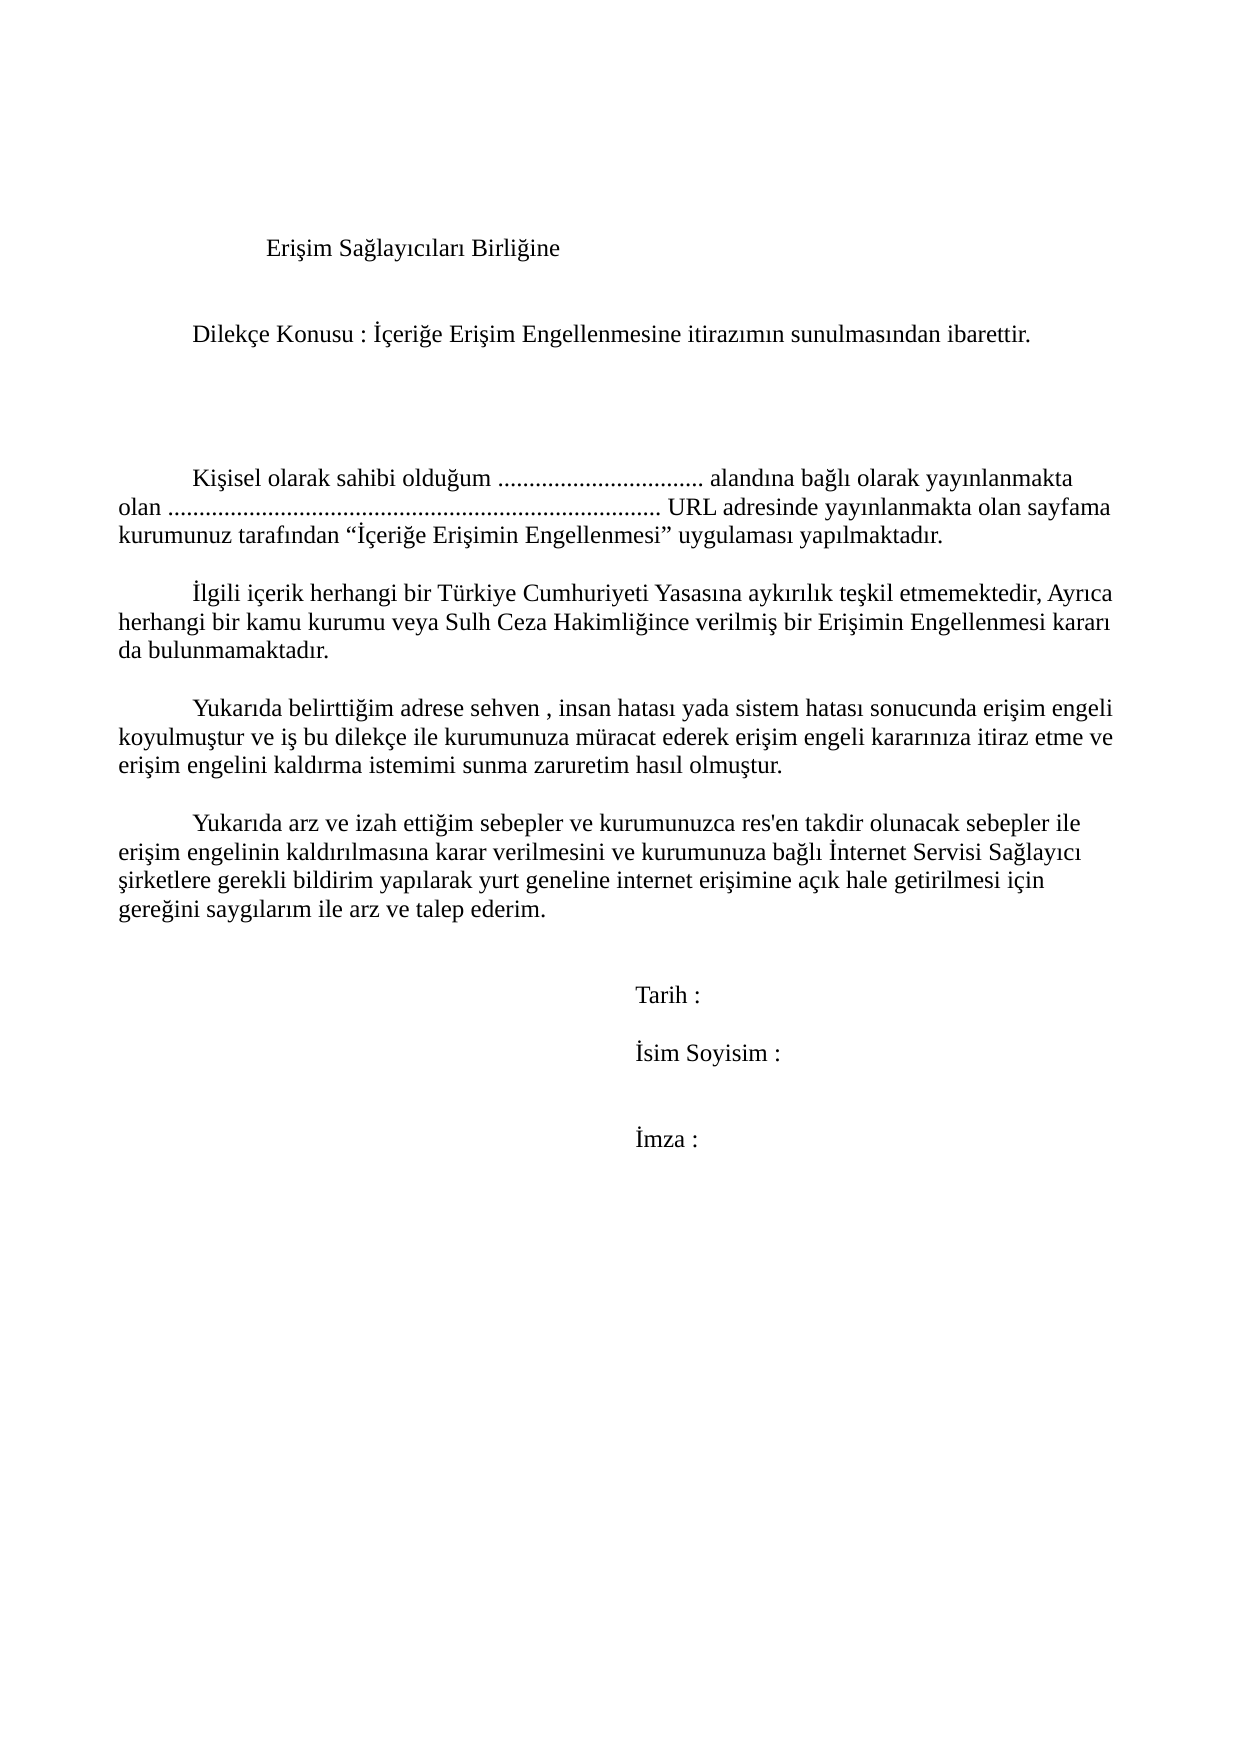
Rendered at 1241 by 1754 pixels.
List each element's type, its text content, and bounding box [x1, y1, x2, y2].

text Dilekçe Konusu : İçeriğe Erişim Engellenmesine itirazımın sunulmasından ibarettir. [118, 319, 1122, 348]
text İsim Soyisim : [118, 1038, 1122, 1067]
text Yukarıda arz ve izah ettiğim sebepler ve kurumunuzca res'en takdir olunacak sebepler ile erişim engelinin kaldırılmasına karar verilmesini ve kurumunuza bağlı İnternet Servisi Sağlayıcı şirketlere gerekli bildirim yapılarak yurt geneline internet erişimine açık hale getirilmesi için gereğini saygılarım ile arz ve talep ederim. [118, 808, 1122, 923]
text Kişisel olarak sahibi olduğum ................................. alandına bağlı olarak yayınlanmakta olan ............................................................................... URL adresinde yayınlanmakta olan sayfama kurumunuz tarafından “İçeriğe Erişimin Engellenmesi” uygulaması yapılmaktadır. [118, 463, 1122, 549]
text Erişim Sağlayıcıları Birliğine [118, 233, 1122, 262]
text İlgili içerik herhangi bir Türkiye Cumhuriyeti Yasasına aykırılık teşkil etmemektedir, Ayrıca herhangi bir kamu kurumu veya Sulh Ceza Hakimliğince verilmiş bir Erişimin Engellenmesi kararı da bulunmamaktadır. [118, 578, 1122, 664]
text İmza : [118, 1124, 1122, 1153]
text Yukarıda belirttiğim adrese sehven , insan hatası yada sistem hatası sonucunda erişim engeli koyulmuştur ve iş bu dilekçe ile kurumunuza müracat ederek erişim engeli kararınıza itiraz etme ve erişim engelini kaldırma istemimi sunma zaruretim hasıl olmuştur. [118, 693, 1122, 779]
text Tarih : [118, 981, 1122, 1009]
